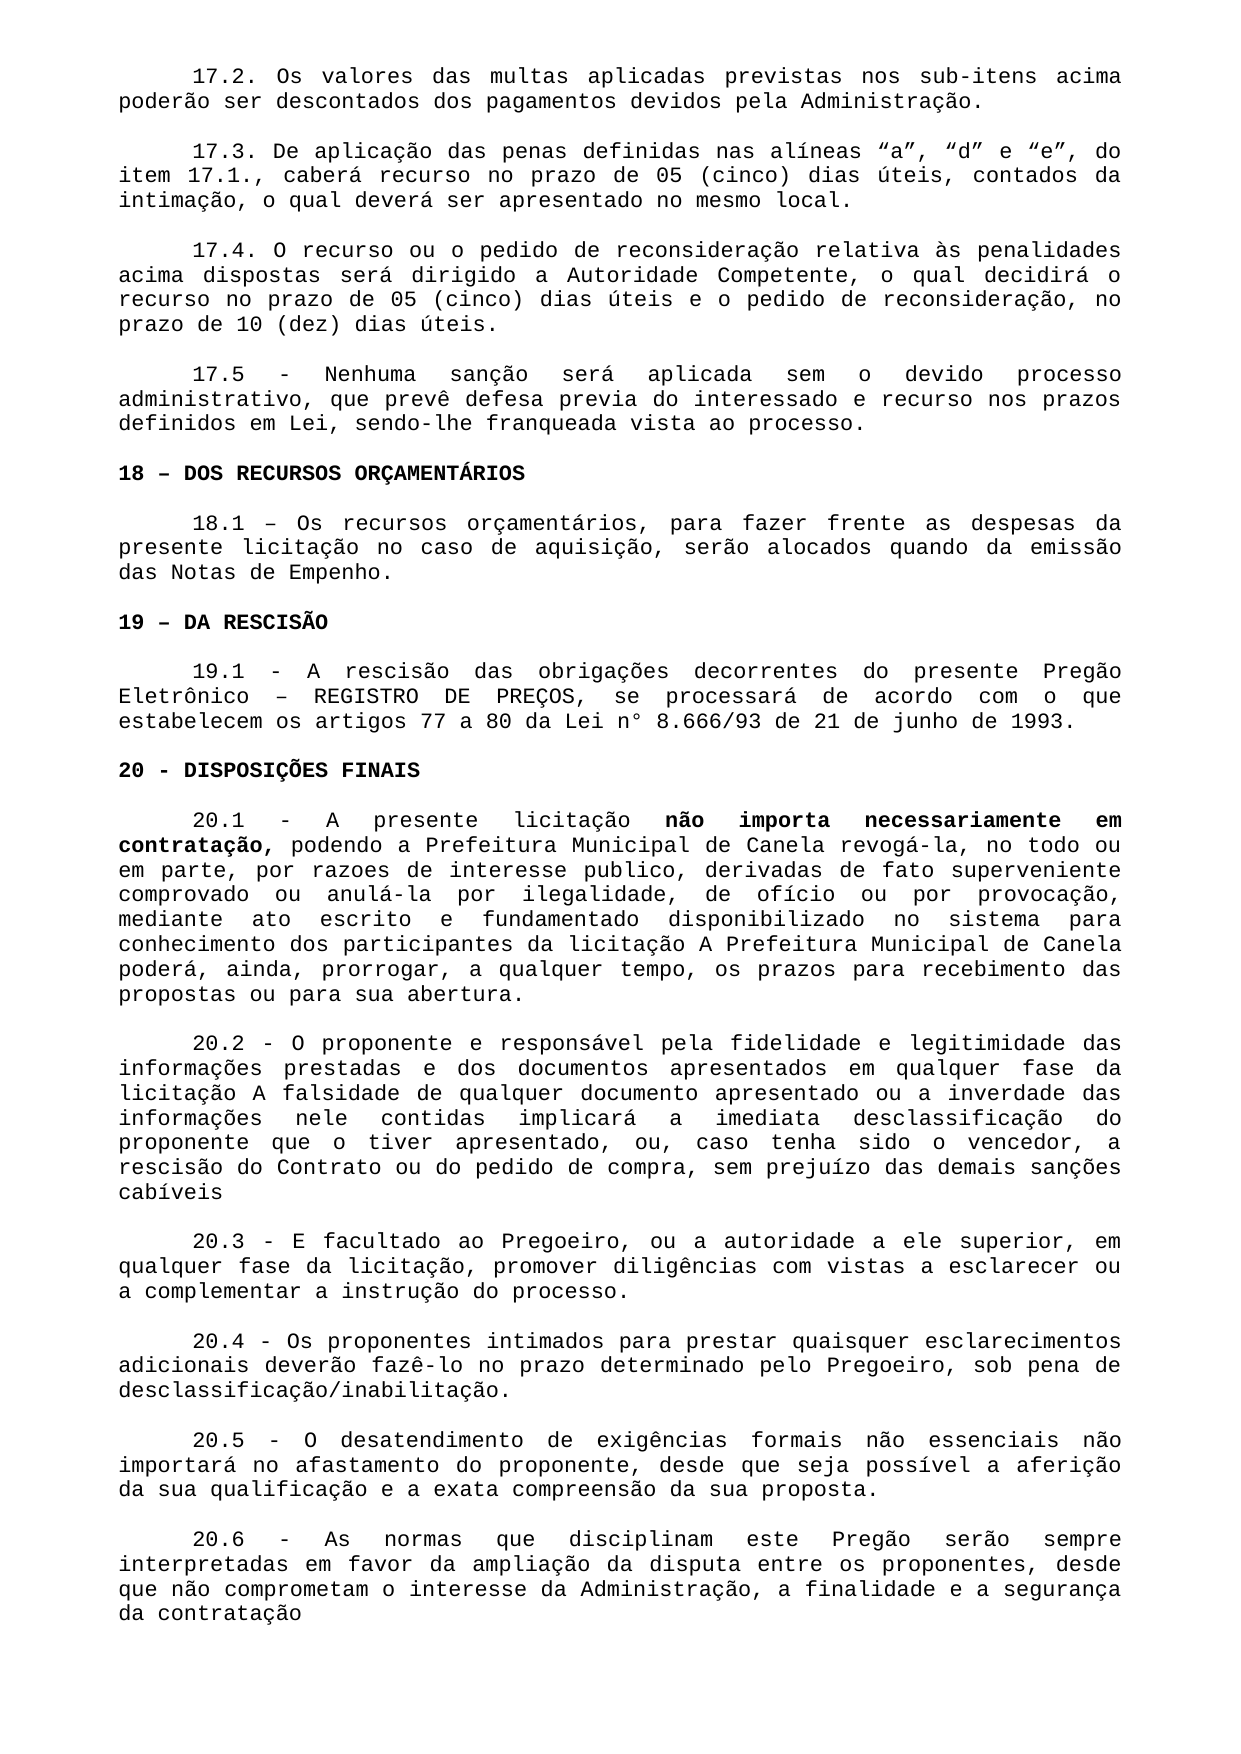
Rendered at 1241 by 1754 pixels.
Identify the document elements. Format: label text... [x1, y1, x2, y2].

text 17.3. De aplicação das penas definidas nas alíneas “a”, “d” e “e”, do item 17.1., caberá recurso no prazo de 05 (cinco) dias úteis, contados da intimação, o qual deverá ser apresentado no mesmo local. [118, 140, 1122, 214]
text 19 – DA RESCISÃO [118, 611, 1122, 636]
text 20.1 - A presente licitação não importa necessariamente em contratação, podendo a Prefeitura Municipal de Canela revogá-la, no todo ou em parte, por razoes de interesse publico, derivadas de fato superveniente comprovado ou anulá-la por ilegalidade, de ofício ou por provocação, mediante ato escrito e fundamentado disponibilizado no sistema para conhecimento dos participantes da licitação A Prefeitura Municipal de Canela poderá, ainda, prorrogar, a qualquer tempo, os prazos para recebimento das propostas ou para sua abertura. [118, 809, 1122, 1007]
text 18.1 – Os recursos orçamentários, para fazer frente as despesas da presente licitação no caso de aquisição, serão alocados quando da emissão das Notas de Empenho. [118, 512, 1122, 586]
text 18 – DOS RECURSOS ORÇAMENTÁRIOS [118, 462, 1122, 487]
text 17.5 - Nenhuma sanção será aplicada sem o devido processo administrativo, que prevê defesa previa do interessado e recurso nos prazos definidos em Lei, sendo-lhe franqueada vista ao processo. [118, 363, 1122, 437]
text 20.4 - Os proponentes intimados para prestar quaisquer esclarecimentos adicionais deverão fazê-lo no prazo determinado pelo Pregoeiro, sob pena de desclassificação/inabilitação. [118, 1330, 1122, 1404]
text 20 - DISPOSIÇÕES FINAIS [118, 759, 1122, 784]
text 20.5 - O desatendimento de exigências formais não essenciais não importará no afastamento do proponente, desde que seja possível a aferição da sua qualificação e a exata compreensão da sua proposta. [118, 1429, 1122, 1503]
text 19.1 - A rescisão das obrigações decorrentes do presente Pregão Eletrônico – REGISTRO DE PREÇOS, se processará de acordo com o que estabelecem os artigos 77 a 80 da Lei n° 8.666/93 de 21 de junho de 1993. [118, 660, 1122, 735]
text 17.2. Os valores das multas aplicadas previstas nos sub-itens acima poderão ser descontados dos pagamentos devidos pela Administração. [118, 65, 1122, 115]
text 17.4. O recurso ou o pedido de reconsideração relativa às penalidades acima dispostas será dirigido a Autoridade Competente, o qual decidirá o recurso no prazo de 05 (cinco) dias úteis e o pedido de reconsideração, no prazo de 10 (dez) dias úteis. [118, 239, 1122, 338]
text 20.6 - As normas que disciplinam este Pregão serão sempre interpretadas em favor da ampliação da disputa entre os proponentes, desde que não comprometam o interesse da Administração, a finalidade e a segurança da contratação [118, 1528, 1122, 1627]
text 20.2 - O proponente e responsável pela fidelidade e legitimidade das informações prestadas e dos documentos apresentados em qualquer fase da licitação A falsidade de qualquer documento apresentado ou a inverdade das informações nele contidas implicará a imediata desclassificação do proponente que o tiver apresentado, ou, caso tenha sido o vencedor, a rescisão do Contrato ou do pedido de compra, sem prejuízo das demais sanções cabíveis [118, 1032, 1122, 1206]
text 20.3 - E facultado ao Pregoeiro, ou a autoridade a ele superior, em qualquer fase da licitação, promover diligências com vistas a esclarecer ou a complementar a instrução do processo. [118, 1231, 1122, 1305]
